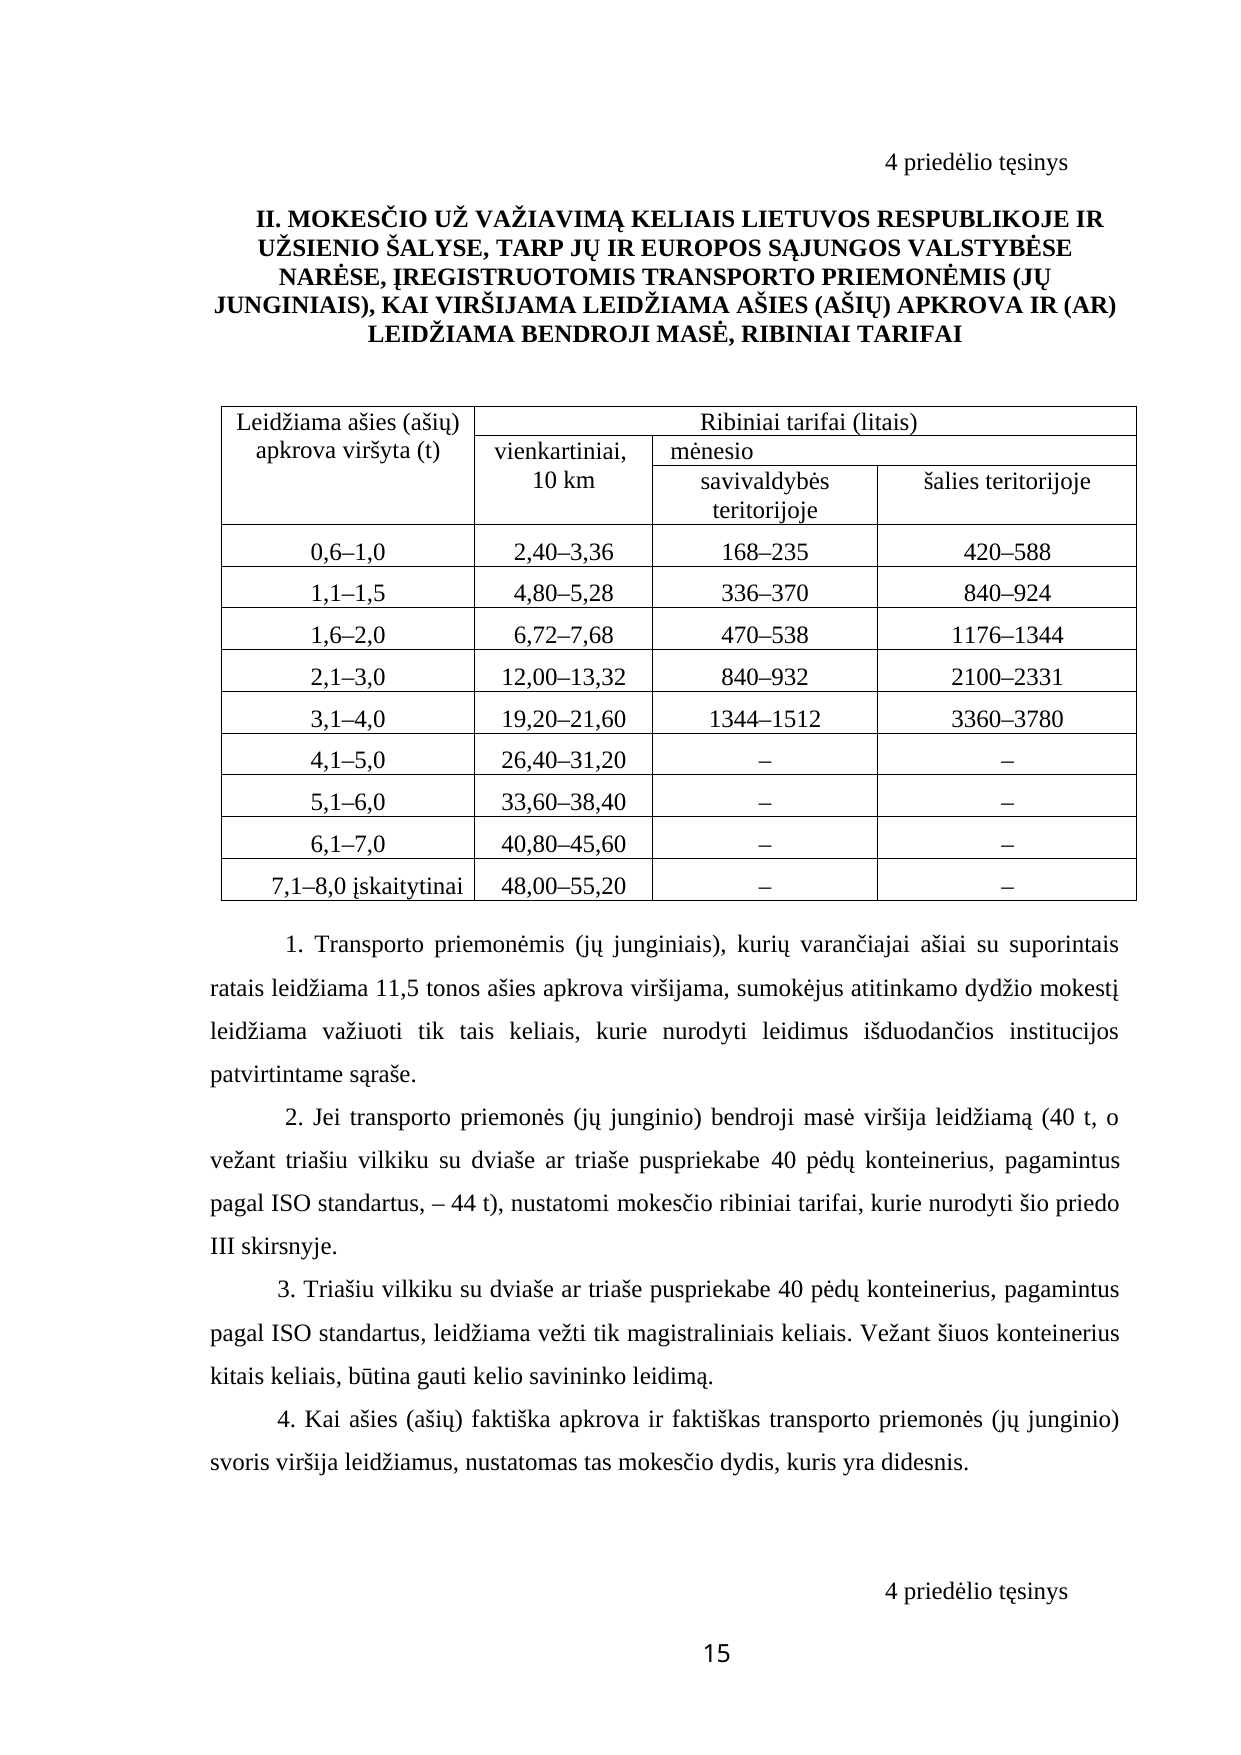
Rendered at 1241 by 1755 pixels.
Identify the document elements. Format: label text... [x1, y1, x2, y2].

table_cell 0,6–1,0 [222, 525, 474, 566]
table_cell 6,1–7,0 [222, 817, 474, 858]
table_cell 19,20–21,60 [475, 692, 652, 733]
table_cell 2100–2331 [878, 650, 1136, 691]
table_cell savivaldybės teritorijoje [653, 466, 877, 524]
table_cell šalies teritorijoje [878, 466, 1136, 524]
text 1. Transporto priemonėmis (jų junginiais), kurių varančiajai ašiai su suporintais ratais leidžiama 11,5 tonos ašies apkrova viršijama, sumokėjus atitinkamo dydžio mokestį leidžiama važiuoti tik tais keliais, kurie nurodyti leidimus išduodančios institucijos patvirtintame sąraše. [210, 929, 1120, 1088]
table_cell 1,1–1,5 [222, 567, 474, 607]
text 3. Triašiu vilkiku su dviaše ar triaše puspriekabe 40 pėdų konteinerius, pagamintus pagal ISO standartus, leidžiama vežti tik magistraliniais keliais. Vežant šiuos konteinerius kitais keliais, būtina gauti kelio savininko leidimą. [210, 1274, 1120, 1389]
table_cell – [653, 775, 877, 816]
table_cell 5,1–6,0 [222, 775, 474, 816]
table_cell 48,00–55,20 [475, 859, 652, 900]
table_cell 4,1–5,0 [222, 734, 474, 774]
text 4 priedėlio tęsinys [210, 1576, 1120, 1605]
table_cell – [878, 859, 1136, 900]
table_cell 7,1–8,0 įskaitytinai [222, 859, 474, 900]
table_cell 12,00–13,32 [475, 650, 652, 691]
table_cell – [878, 775, 1136, 816]
table_cell – [653, 734, 877, 774]
text 2. Jei transporto priemonės (jų junginio) bendroji masė viršija leidžiamą (40 t, o vežant triašiu vilkiku su dviaše ar triaše puspriekabe 40 pėdų konteinerius, pagamintus pagal ISO standartus, – 44 t), nustatomi mokesčio ribiniai tarifai, kurie nurodyti šio priedo III skirsnyje. [210, 1102, 1120, 1260]
table_cell 420–588 [878, 525, 1136, 566]
table_cell 840–924 [878, 567, 1136, 607]
table_cell 1176–1344 [878, 608, 1136, 649]
table_cell 168–235 [653, 525, 877, 566]
table_cell 2,1–3,0 [222, 650, 474, 691]
table_cell 6,72–7,68 [475, 608, 652, 649]
table_cell 3360–3780 [878, 692, 1136, 733]
table_cell 4,80–5,28 [475, 567, 652, 607]
table_header Ribiniai tarifai (litais) [475, 407, 1136, 435]
table_header Leidžiama ašies (ašių) apkrova viršyta (t) [222, 407, 474, 524]
table_cell 1344–1512 [653, 692, 877, 733]
table_cell 336–370 [653, 567, 877, 607]
table_cell 840–932 [653, 650, 877, 691]
table_cell mėnesio [653, 436, 1136, 465]
table_cell – [653, 859, 877, 900]
table_cell 2,40–3,36 [475, 525, 652, 566]
table_cell 40,80–45,60 [475, 817, 652, 858]
text 4. Kai ašies (ašių) faktiška apkrova ir faktiškas transporto priemonės (jų junginio) svoris viršija leidžiamus, nustatomas tas mokesčio dydis, kuris yra didesnis. [210, 1404, 1120, 1476]
table_cell – [878, 734, 1136, 774]
table_cell vienkartiniai, 10 km [475, 436, 652, 524]
table_cell 33,60–38,40 [475, 775, 652, 816]
text 4 priedėlio tęsinys [210, 147, 1120, 176]
table_cell 3,1–4,0 [222, 692, 474, 733]
table_cell – [878, 817, 1136, 858]
table_cell 1,6–2,0 [222, 608, 474, 649]
table_cell – [653, 817, 877, 858]
table_cell 470–538 [653, 608, 877, 649]
table_cell 26,40–31,20 [475, 734, 652, 774]
text II. Mokesčio už VAŽIAVIMĄ KELIAIS Lietuvos Respublikoje ir užsienio šalyse, tarp jų ir Europos Sąjungos valstybėse narėse, įregistruotomis transporto priemonėmis (jų junginiais), kai viršijama leidžiama ašies (ašių) apkrova ir (ar) leidžiama bendroji masė, ribiniai tarifai [210, 204, 1120, 348]
